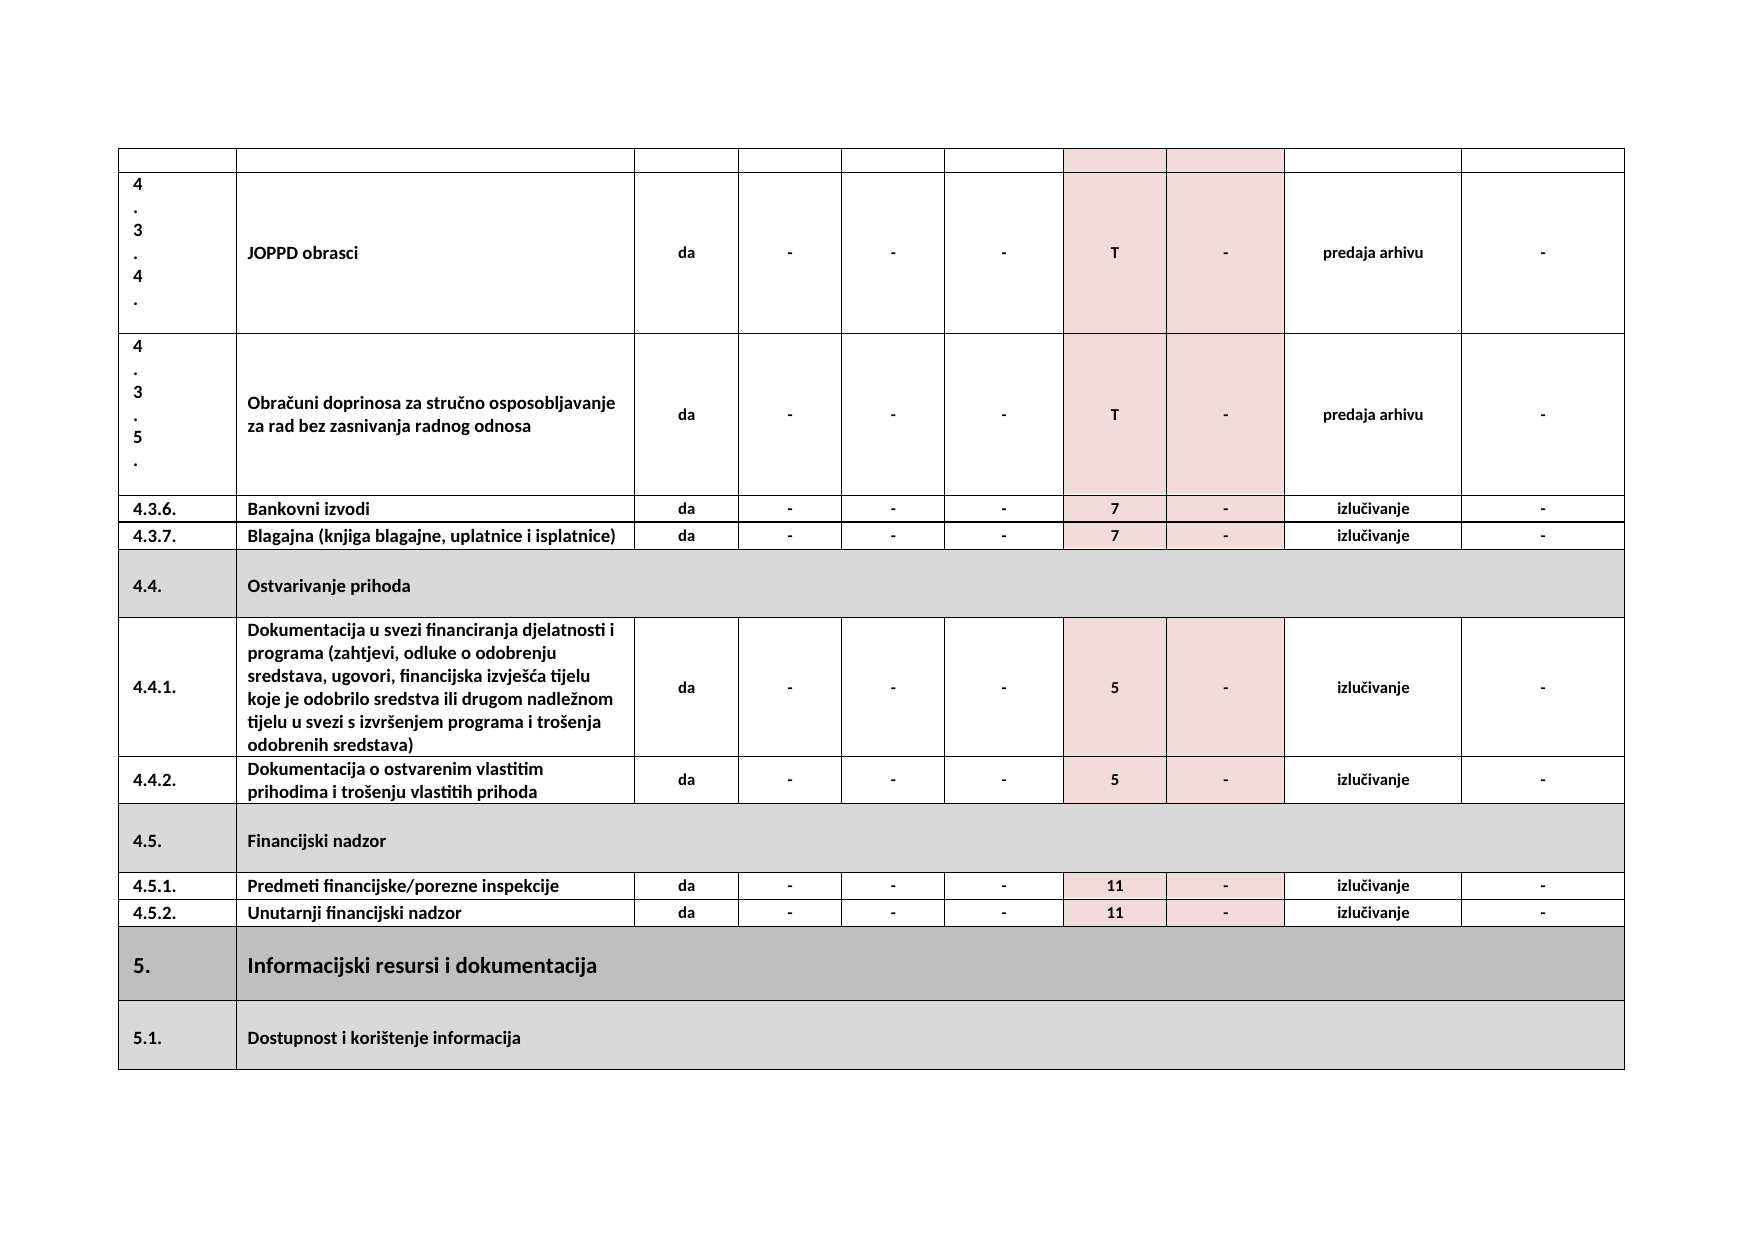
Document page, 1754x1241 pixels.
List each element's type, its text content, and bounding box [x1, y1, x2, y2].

table_cell 7 [1064, 523, 1166, 548]
table_cell da [635, 900, 738, 926]
table_cell [119, 1001, 236, 1069]
table_cell - [945, 618, 1063, 756]
table_cell Informacijski resursi i dokumentacija [237, 927, 1624, 1000]
table_cell JOPPD obrasci [237, 173, 634, 333]
table_cell da [635, 618, 738, 756]
table_cell [119, 550, 236, 617]
table_cell [119, 523, 236, 548]
table_cell - [1167, 334, 1284, 494]
table_cell 11 [1064, 900, 1166, 926]
table_cell - [739, 173, 841, 333]
table_cell - [1462, 873, 1624, 898]
table_cell izlučivanje [1285, 757, 1461, 803]
table_cell [119, 804, 236, 872]
table_cell predaja arhivu [1285, 334, 1461, 494]
table_cell Unutarnji financijski nadzor [237, 900, 634, 926]
table_cell [119, 618, 236, 756]
table_cell - [1462, 149, 1624, 172]
table_cell - [945, 334, 1063, 494]
table_cell - [1462, 900, 1624, 926]
table_cell - [1462, 496, 1624, 521]
table_cell - [945, 757, 1063, 803]
table_cell 5 [1064, 757, 1166, 803]
table_cell - [739, 149, 841, 172]
table_cell [119, 927, 236, 1000]
table_cell Bankovni izvodi [237, 496, 634, 521]
table_cell - [1462, 757, 1624, 803]
table_cell - [1167, 523, 1284, 548]
table_cell Dokumentacija o ostvarenim vlastitim prihodima i trošenju vlastitih prihoda [237, 757, 634, 803]
table_cell - [1167, 618, 1284, 756]
table_cell Ostvarivanje prihoda [237, 550, 1624, 617]
table_cell Obračuni doprinosa za stručno osposobljavanje za rad bez zasnivanja radnog odnosa [237, 334, 634, 494]
table_cell - [739, 334, 841, 494]
table_cell T [1064, 334, 1166, 494]
table_cell izlučivanje [1285, 523, 1461, 548]
table_cell T [1064, 173, 1166, 333]
table_cell Predmeti financijske/porezne inspekcije [237, 873, 634, 898]
table_cell da [635, 173, 738, 333]
table_cell - [842, 334, 944, 494]
table_cell - [739, 496, 841, 521]
table_cell - [1462, 173, 1624, 333]
table_cell - [842, 173, 944, 333]
table_cell [237, 149, 634, 172]
table_cell - [842, 149, 944, 172]
table_cell da [635, 873, 738, 898]
table_cell - [842, 757, 944, 803]
table_cell Financijski nadzor [237, 804, 1624, 872]
table_cell izlučivanje [1285, 496, 1461, 521]
table_cell [1285, 149, 1461, 172]
table_cell - [1462, 618, 1624, 756]
table_cell - [1167, 496, 1284, 521]
table_cell - [945, 149, 1063, 172]
table_cell - [945, 173, 1063, 333]
table_cell - [1167, 149, 1284, 172]
table_cell [119, 757, 236, 803]
table_cell [635, 149, 738, 172]
table_cell da [635, 334, 738, 494]
table_cell 7 [1064, 496, 1166, 521]
table_cell - [842, 523, 944, 548]
table_cell - [842, 873, 944, 898]
table_cell [1064, 149, 1166, 172]
table_cell izlučivanje [1285, 900, 1461, 926]
table_cell - [945, 523, 1063, 548]
table_cell 5 [1064, 618, 1166, 756]
table_cell [119, 873, 236, 898]
table_cell Dostupnost i korištenje informacija [237, 1001, 1624, 1069]
table_cell izlučivanje [1285, 873, 1461, 898]
table_cell - [1462, 523, 1624, 548]
table_cell - [945, 900, 1063, 926]
table_cell - [1167, 757, 1284, 803]
table_cell Dokumentacija u svezi financiranja djelatnosti i programa (zahtjevi, odluke o odobrenju sredstava, ugovori, financijska izvješća tijelu koje je odobrilo sredstva ili drugom nadležnom tijelu u svezi s izvršenjem programa i trošenja odobrenih sredstava) [237, 618, 634, 756]
table_cell - [945, 496, 1063, 521]
table_cell - [739, 523, 841, 548]
table_cell - [739, 900, 841, 926]
table_cell - [842, 900, 944, 926]
table_cell [119, 149, 236, 172]
table_cell da [635, 496, 738, 521]
table_cell [119, 496, 236, 521]
table_cell [119, 173, 236, 333]
table_cell - [739, 873, 841, 898]
table_cell - [842, 496, 944, 521]
table_cell - [1167, 900, 1284, 926]
table_cell - [945, 873, 1063, 898]
table_cell Blagajna (knjiga blagajne, uplatnice i isplatnice) [237, 523, 634, 548]
table_cell - [1167, 173, 1284, 333]
table_cell - [739, 757, 841, 803]
table_cell 11 [1064, 873, 1166, 898]
table_cell da [635, 757, 738, 803]
table_cell - [1462, 334, 1624, 494]
table_cell da [635, 523, 738, 548]
table_cell izlučivanje [1285, 618, 1461, 756]
table_cell - [739, 618, 841, 756]
table_cell [119, 334, 236, 494]
table_cell predaja arhivu [1285, 173, 1461, 333]
table_cell - [1167, 873, 1284, 898]
table_cell [119, 900, 236, 926]
table_cell - [842, 618, 944, 756]
